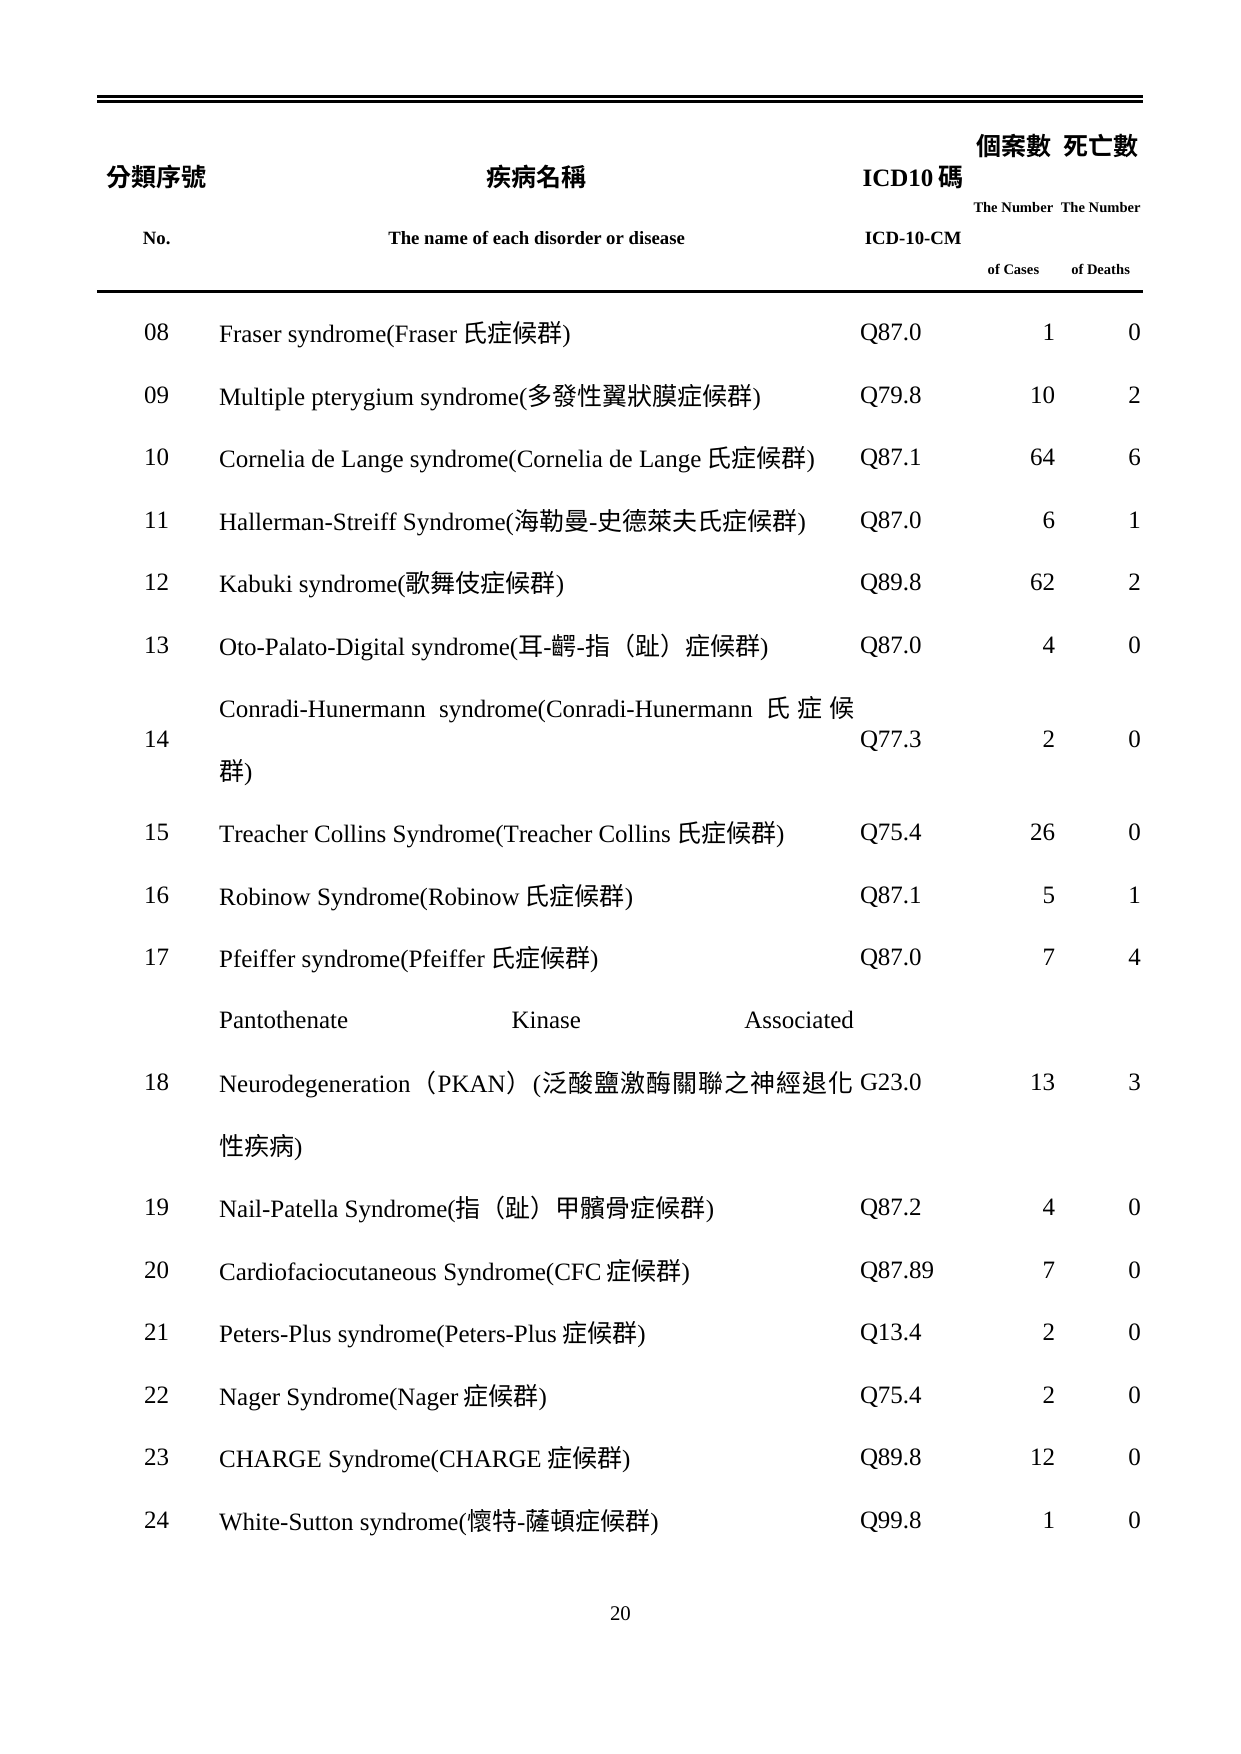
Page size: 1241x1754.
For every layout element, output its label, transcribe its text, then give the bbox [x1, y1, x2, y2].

table_cell Kabuki syndrome(歌舞伎症候群) [216, 540, 857, 603]
table_header 分類序號 No. [97, 103, 216, 290]
table_cell 1 [1058, 853, 1143, 915]
table_cell Q87.1 [857, 415, 969, 478]
table_cell 62 [969, 540, 1057, 603]
table_header 疾病名稱 The name of each disorder or disease [216, 103, 857, 290]
table_cell Q87.1 [857, 853, 969, 915]
table_cell 10 [97, 415, 216, 478]
table_cell Q75.4 [857, 790, 969, 853]
table_cell Fraser syndrome(Fraser氏症候群) [216, 293, 857, 353]
table_cell 08 [97, 293, 216, 353]
table_cell 0 [1058, 1415, 1143, 1478]
table_cell Multiple pterygium syndrome(多發性翼狀膜症候群) [216, 353, 857, 415]
table_cell White-Sutton syndrome(懷特-薩頓症候群) [216, 1478, 857, 1540]
table_cell Nager Syndrome(Nager症候群) [216, 1353, 857, 1415]
table_cell Q13.4 [857, 1290, 969, 1353]
table_cell Q75.4 [857, 1353, 969, 1415]
table_cell Robinow Syndrome(Robinow氏症候群) [216, 853, 857, 915]
table_cell 15 [97, 790, 216, 853]
table_cell Hallerman-Streiff Syndrome(海勒曼-史德萊夫氏症候群) [216, 478, 857, 540]
table_cell 1 [1058, 478, 1143, 540]
table_cell 19 [97, 1165, 216, 1228]
table_cell 2 [969, 1353, 1057, 1415]
table_cell Pantothenate Kinase Associated Neurodegeneration（PKAN）(泛酸鹽激酶關聯之神經退化性疾病) [216, 978, 857, 1165]
table_cell Q89.8 [857, 1415, 969, 1478]
table_cell Q89.8 [857, 540, 969, 603]
table_cell Oto-Palato-Digital syndrome(耳-齶-指（趾）症候群) [216, 603, 857, 665]
table_cell 1 [969, 293, 1057, 353]
table_cell Q79.8 [857, 353, 969, 415]
table_cell 4 [969, 1165, 1057, 1228]
table_cell 21 [97, 1290, 216, 1353]
table_cell 24 [97, 1478, 216, 1540]
table_header ICD10碼 ICD-10-CM [857, 103, 969, 290]
table_cell 0 [1058, 1228, 1143, 1290]
table_cell Treacher Collins Syndrome(Treacher Collins氏症候群) [216, 790, 857, 853]
table_cell Q87.2 [857, 1165, 969, 1228]
table_cell 17 [97, 915, 216, 978]
table_cell 0 [1058, 1478, 1143, 1540]
table_cell 14 [97, 665, 216, 790]
table_cell Pfeiffer syndrome(Pfeiffer氏症候群) [216, 915, 857, 978]
table_cell Q87.0 [857, 603, 969, 665]
table_cell Cardiofaciocutaneous Syndrome(CFC症候群) [216, 1228, 857, 1290]
table_cell CHARGE Syndrome(CHARGE症候群) [216, 1415, 857, 1478]
table_cell 13 [97, 603, 216, 665]
table_cell Peters-Plus syndrome(Peters-Plus症候群) [216, 1290, 857, 1353]
table_cell Nail-Patella Syndrome(指（趾）甲髕骨症候群) [216, 1165, 857, 1228]
table_cell 0 [1058, 1165, 1143, 1228]
table_cell 2 [1058, 353, 1143, 415]
table_cell 5 [969, 853, 1057, 915]
table_cell 4 [969, 603, 1057, 665]
table_cell 2 [969, 665, 1057, 790]
table_cell Q87.0 [857, 293, 969, 353]
table_cell 23 [97, 1415, 216, 1478]
table_cell Q99.8 [857, 1478, 969, 1540]
table_cell G23.0 [857, 978, 969, 1165]
table_cell Q77.3 [857, 665, 969, 790]
table_cell 18 [97, 978, 216, 1165]
table_cell Conradi-Hunermann syndrome(Conradi-Hunermann氏症候群) [216, 665, 857, 790]
table_cell 2 [1058, 540, 1143, 603]
table_cell 26 [969, 790, 1057, 853]
table_cell 0 [1058, 790, 1143, 853]
table_cell 4 [1058, 915, 1143, 978]
table_header 個案數 The Number of Cases [969, 103, 1057, 290]
table_cell 1 [969, 1478, 1057, 1540]
table_cell 10 [969, 353, 1057, 415]
table_cell Q87.0 [857, 915, 969, 978]
table_cell 11 [97, 478, 216, 540]
table_cell 0 [1058, 1290, 1143, 1353]
table_cell 64 [969, 415, 1057, 478]
table_cell Q87.0 [857, 478, 969, 540]
table_cell 13 [969, 978, 1057, 1165]
table_cell Cornelia de Lange syndrome(Cornelia de Lange氏症候群) [216, 415, 857, 478]
table_header 死亡數 The Number of Deaths [1058, 103, 1143, 290]
table_cell 0 [1058, 1353, 1143, 1415]
table_cell 7 [969, 1228, 1057, 1290]
table_cell 6 [969, 478, 1057, 540]
table_cell Q87.89 [857, 1228, 969, 1290]
table_cell 0 [1058, 603, 1143, 665]
table_cell 09 [97, 353, 216, 415]
table_cell 20 [97, 1228, 216, 1290]
table_cell 0 [1058, 293, 1143, 353]
table_cell 7 [969, 915, 1057, 978]
table_cell 12 [969, 1415, 1057, 1478]
table_cell 3 [1058, 978, 1143, 1165]
table_cell 2 [969, 1290, 1057, 1353]
table_cell 22 [97, 1353, 216, 1415]
table_cell 12 [97, 540, 216, 603]
table_cell 6 [1058, 415, 1143, 478]
table_cell 16 [97, 853, 216, 915]
table_cell 0 [1058, 665, 1143, 790]
